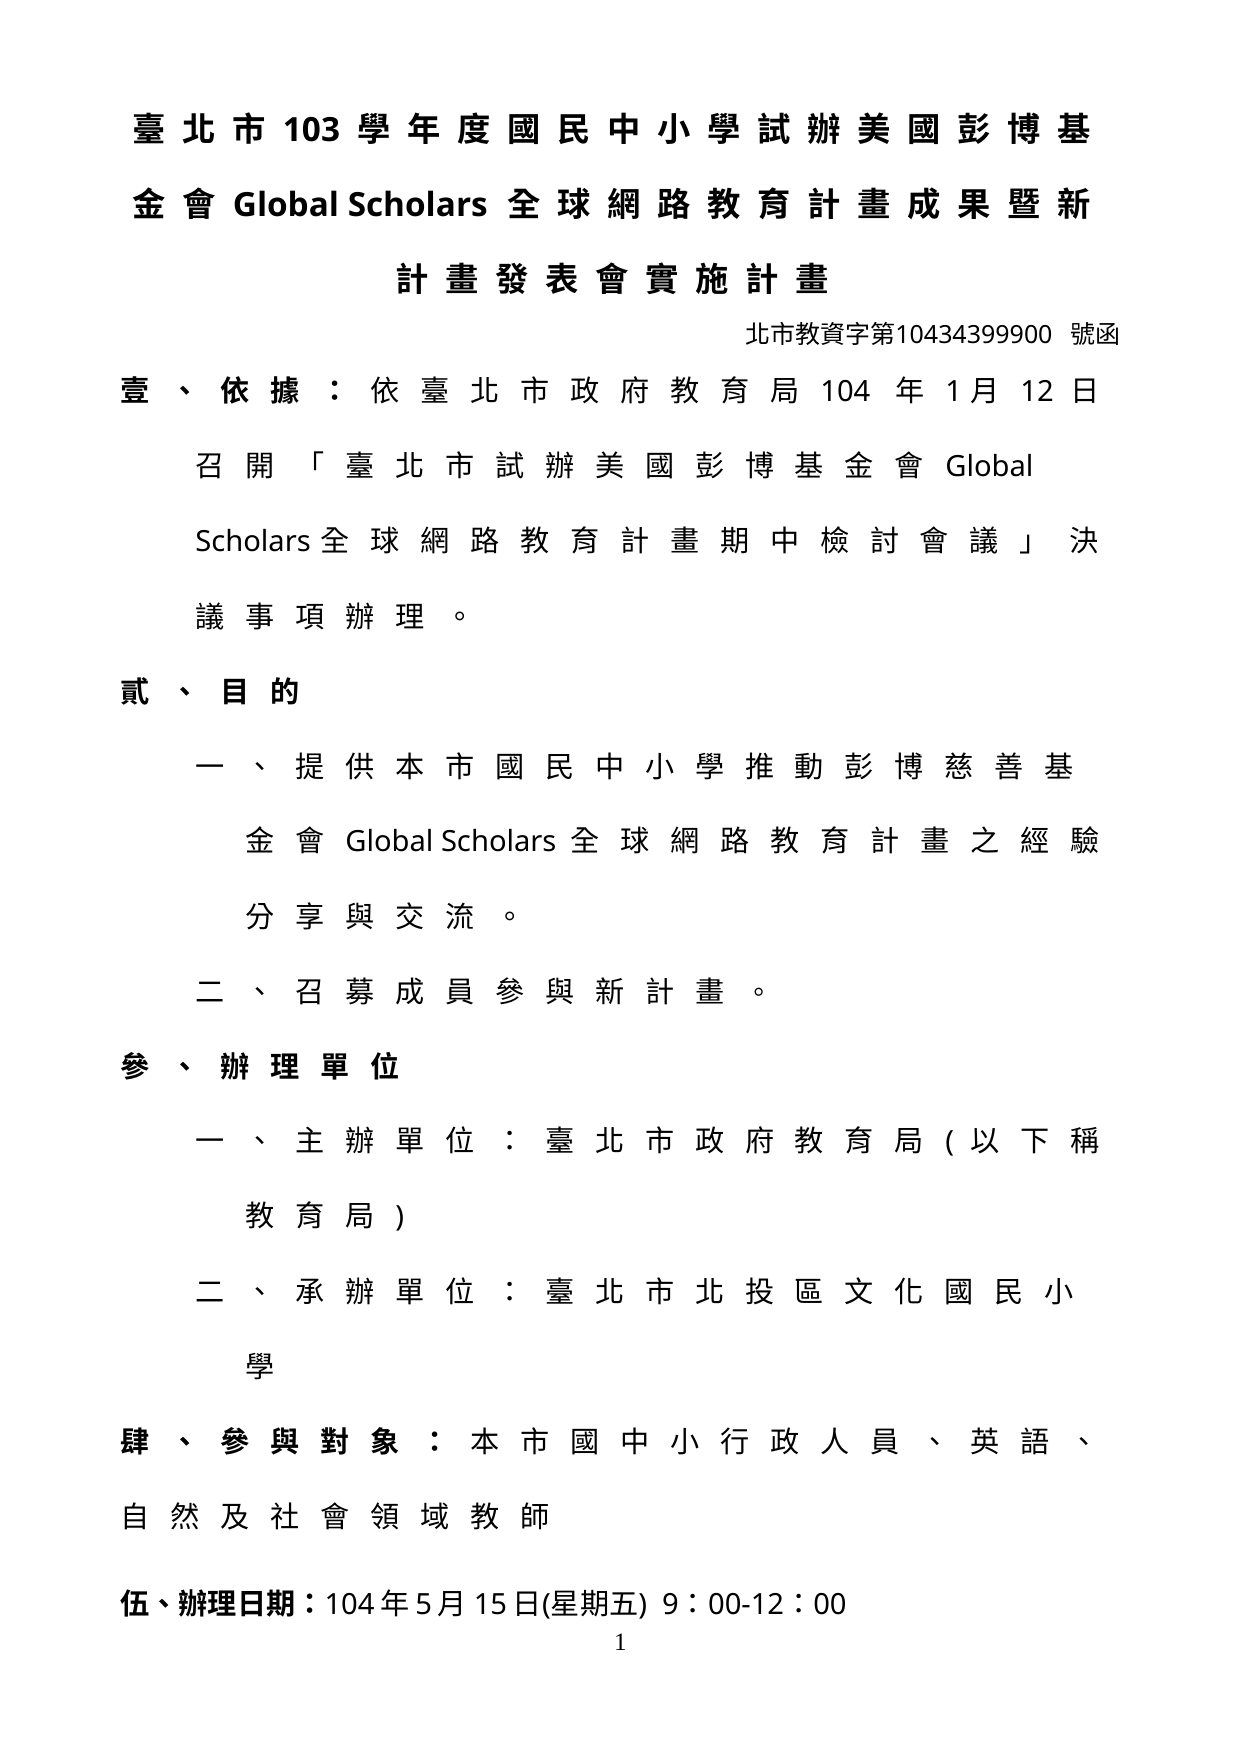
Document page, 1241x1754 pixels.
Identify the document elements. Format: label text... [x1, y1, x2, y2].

text 二、承辦單位：臺北市北投區文化國民小學 [179, 1252, 1120, 1402]
text 肆、參與對象：本市國中小行政人員、英語、自然及社會領域教師 [120, 1402, 1120, 1552]
text 一、主辦單位：臺北市政府教育局(以下稱教育局) [179, 1102, 1120, 1252]
text 伍、辦理日期：104年5月 15日(星期五) 9：00-12：00 [120, 1581, 1120, 1623]
text 二、召募成員參與新計畫。 [179, 952, 1120, 1027]
text 一、提供本市國民中小學推動彭博慈善基金會Global Scholars全球網路教育計畫之經驗分享與交流。 [179, 727, 1120, 952]
text 貳、目的 [120, 652, 1120, 727]
text 臺北市103學年度國民中小學試辦美國彭博基金會Global Scholars 全球網路教育計畫成果暨新計畫發表會實施計畫 [120, 89, 1120, 314]
text 壹、依據：依臺北市政府教育局104年1月12日召開「臺北市試辦美國彭博基金會Global Scholars全球網路教育計畫期中檢討會議」決議事項辦理。 [120, 352, 1120, 652]
text 北市教資字第10434399900號函 [120, 314, 1120, 352]
text 參、辦理單位 [120, 1027, 1120, 1102]
